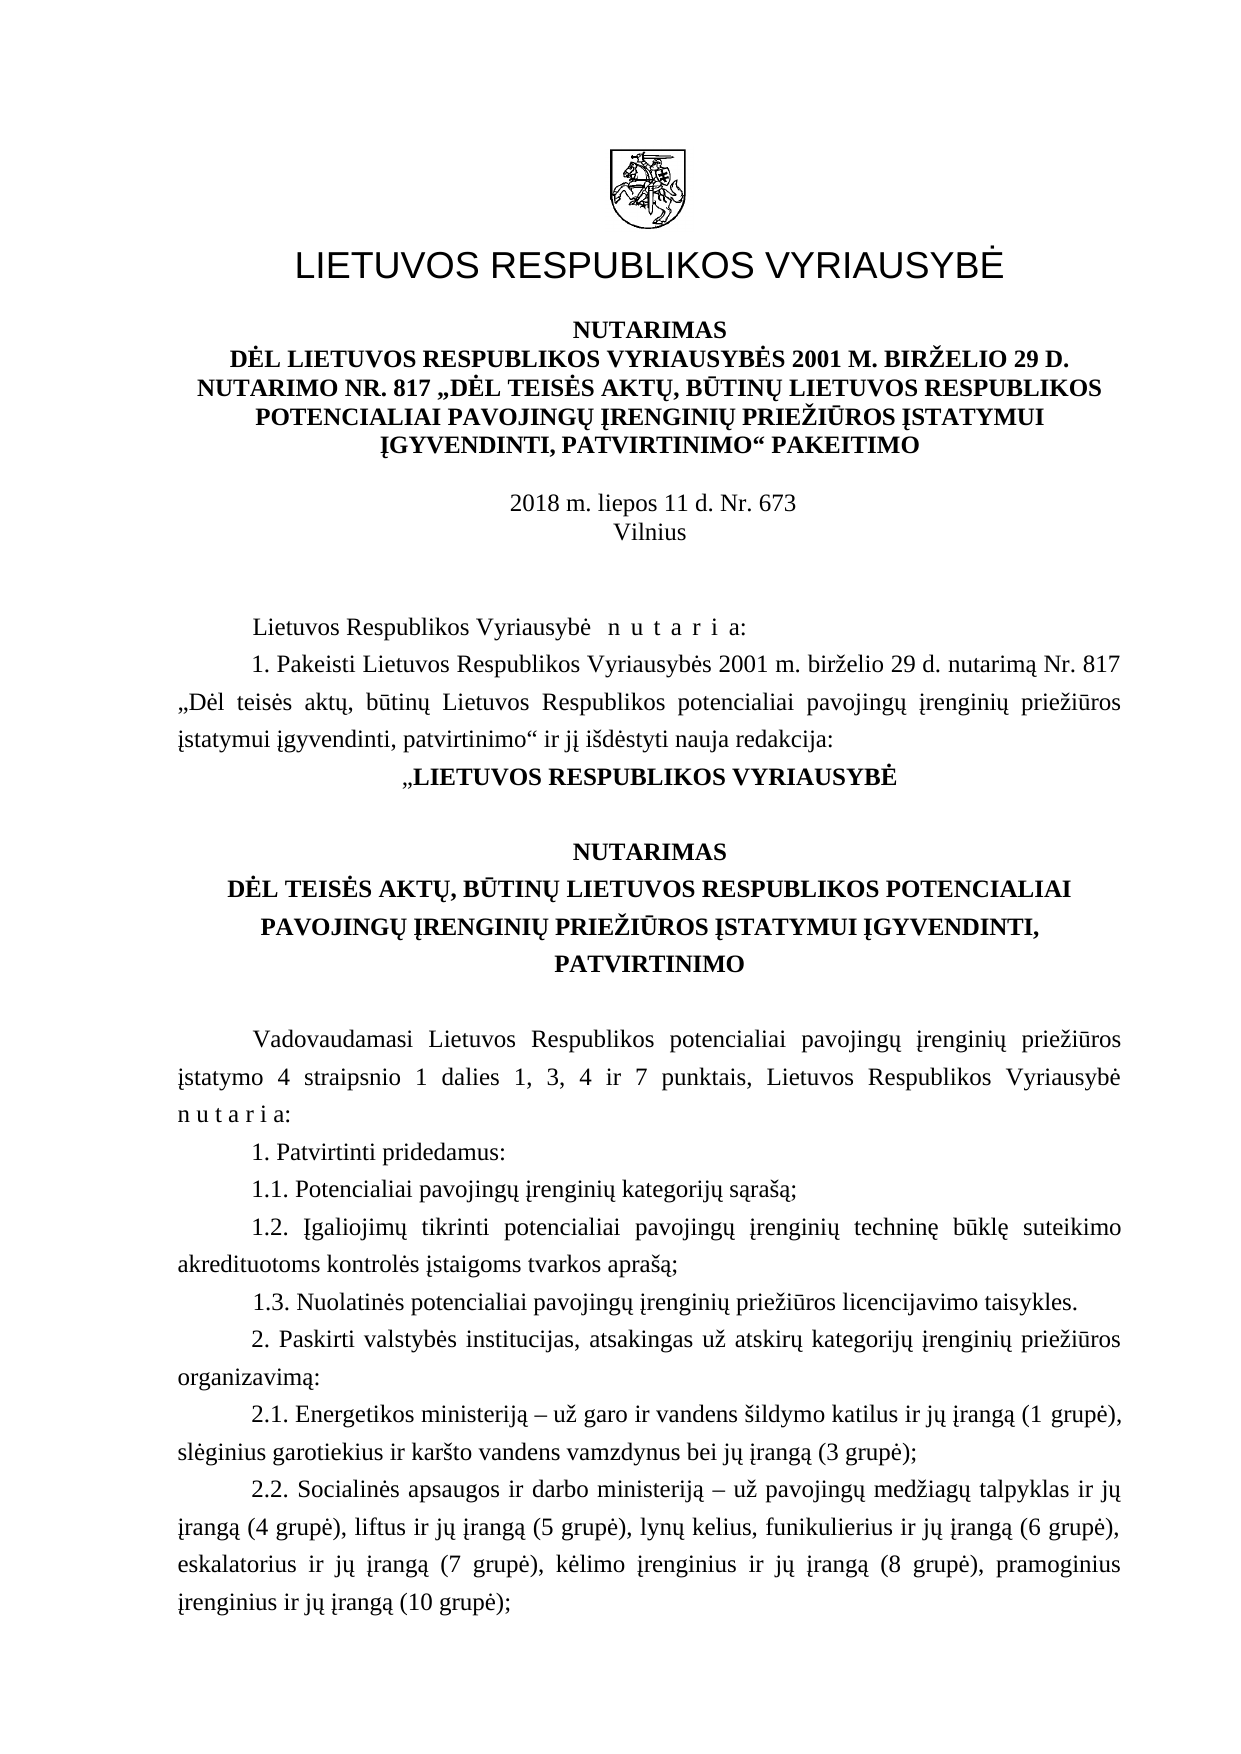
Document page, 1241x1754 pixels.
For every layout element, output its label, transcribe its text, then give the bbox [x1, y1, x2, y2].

text 2.1. Energetikos ministeriją – už garo ir vandens šildymo katilus ir jų įrangą (1 grupė), slėginius garotiekius ir karšto vandens vamzdynus bei jų įrangą (3 grupė); [177, 1391, 1122, 1466]
text DĖL LIETUVOS RESPUBLIKOS VYRIAUSYBĖS 2001 m. birželio 29 d. NUTARIMO Nr. 817 „DĖL TEISĖS AKTŲ, BŪTINŲ LIETUVOS RESPUBLIKOS POTENCIALIAI PAVOJINGŲ ĮRENGINIŲ PRIEŽIŪROS ĮSTATYMUI ĮGYVENDINTI, PATVIRTINIMO“ PAKEITIMO [177, 344, 1122, 459]
text 1. Pakeisti Lietuvos Respublikos Vyriausybės 2001 m. birželio 29 d. nutarimą Nr. 817 „Dėl teisės aktų, būtinų Lietuvos Respublikos potencialiai pavojingų įrenginių priežiūros įstatymui įgyvendinti, patvirtinimo“ ir jį išdėstyti nauja redakcija: [177, 641, 1122, 753]
text NUTARIMAS [177, 828, 1122, 866]
text 2.2. Socialinės apsaugos ir darbo ministeriją – už pavojingų medžiagų talpyklas ir jų įrangą (4 grupė), liftus ir jų įrangą (5 grupė), lynų kelius, funikulierius ir jų įrangą (6 grupė), eskalatorius ir jų įrangą (7 grupė), kėlimo įrenginius ir jų įrangą (8 grupė), pramoginius įrenginius ir jų įrangą (10 grupė); [177, 1466, 1122, 1616]
text 1.3. Nuolatinės potencialiai pavojingų įrenginių priežiūros licencijavimo taisykles. [177, 1278, 1122, 1316]
text 1. Patvirtinti pridedamus: [177, 1128, 1122, 1166]
text 2018 m. liepos 11 d. Nr. 673 [177, 488, 1122, 517]
text Vadovaudamasi Lietuvos Respublikos potencialiai pavojingų įrenginių priežiūros įstatymo 4 straipsnio 1 dalies 1, 3, 4 ir 7 punktais, Lietuvos Respublikos Vyriausybė n u t a r i a: [177, 1016, 1122, 1128]
text DĖL TEISĖS AKTŲ, BŪTINŲ LIETUVOS RESPUBLIKOS POTENCIALIAI PAVOJINGŲ ĮRENGINIŲ PRIEŽIŪROS ĮSTATYMUI ĮGYVENDINTI, PATVIRTINIMO [177, 866, 1122, 978]
text 1.1. Potencialiai pavojingų įrenginių kategorijų sąrašą; [177, 1166, 1122, 1203]
text 2. Paskirti valstybės institucijas, atsakingas už atskirų kategorijų įrenginių priežiūros organizavimą: [177, 1316, 1122, 1391]
text Lietuvos Respublikos Vyriausybė [177, 244, 1122, 287]
text nutarimas [177, 316, 1122, 344]
text 1.2. Įgaliojimų tikrinti potencialiai pavojingų įrenginių techninę būklę suteikimo akredituotoms kontrolės įstaigoms tvarkos aprašą; [177, 1203, 1122, 1278]
text „LIETUVOS RESPUBLIKOS VYRIAUSYBĖ [177, 753, 1122, 791]
text Vilnius [177, 517, 1122, 546]
text Lietuvos Respublikos Vyriausybė nutaria: [177, 603, 1122, 641]
